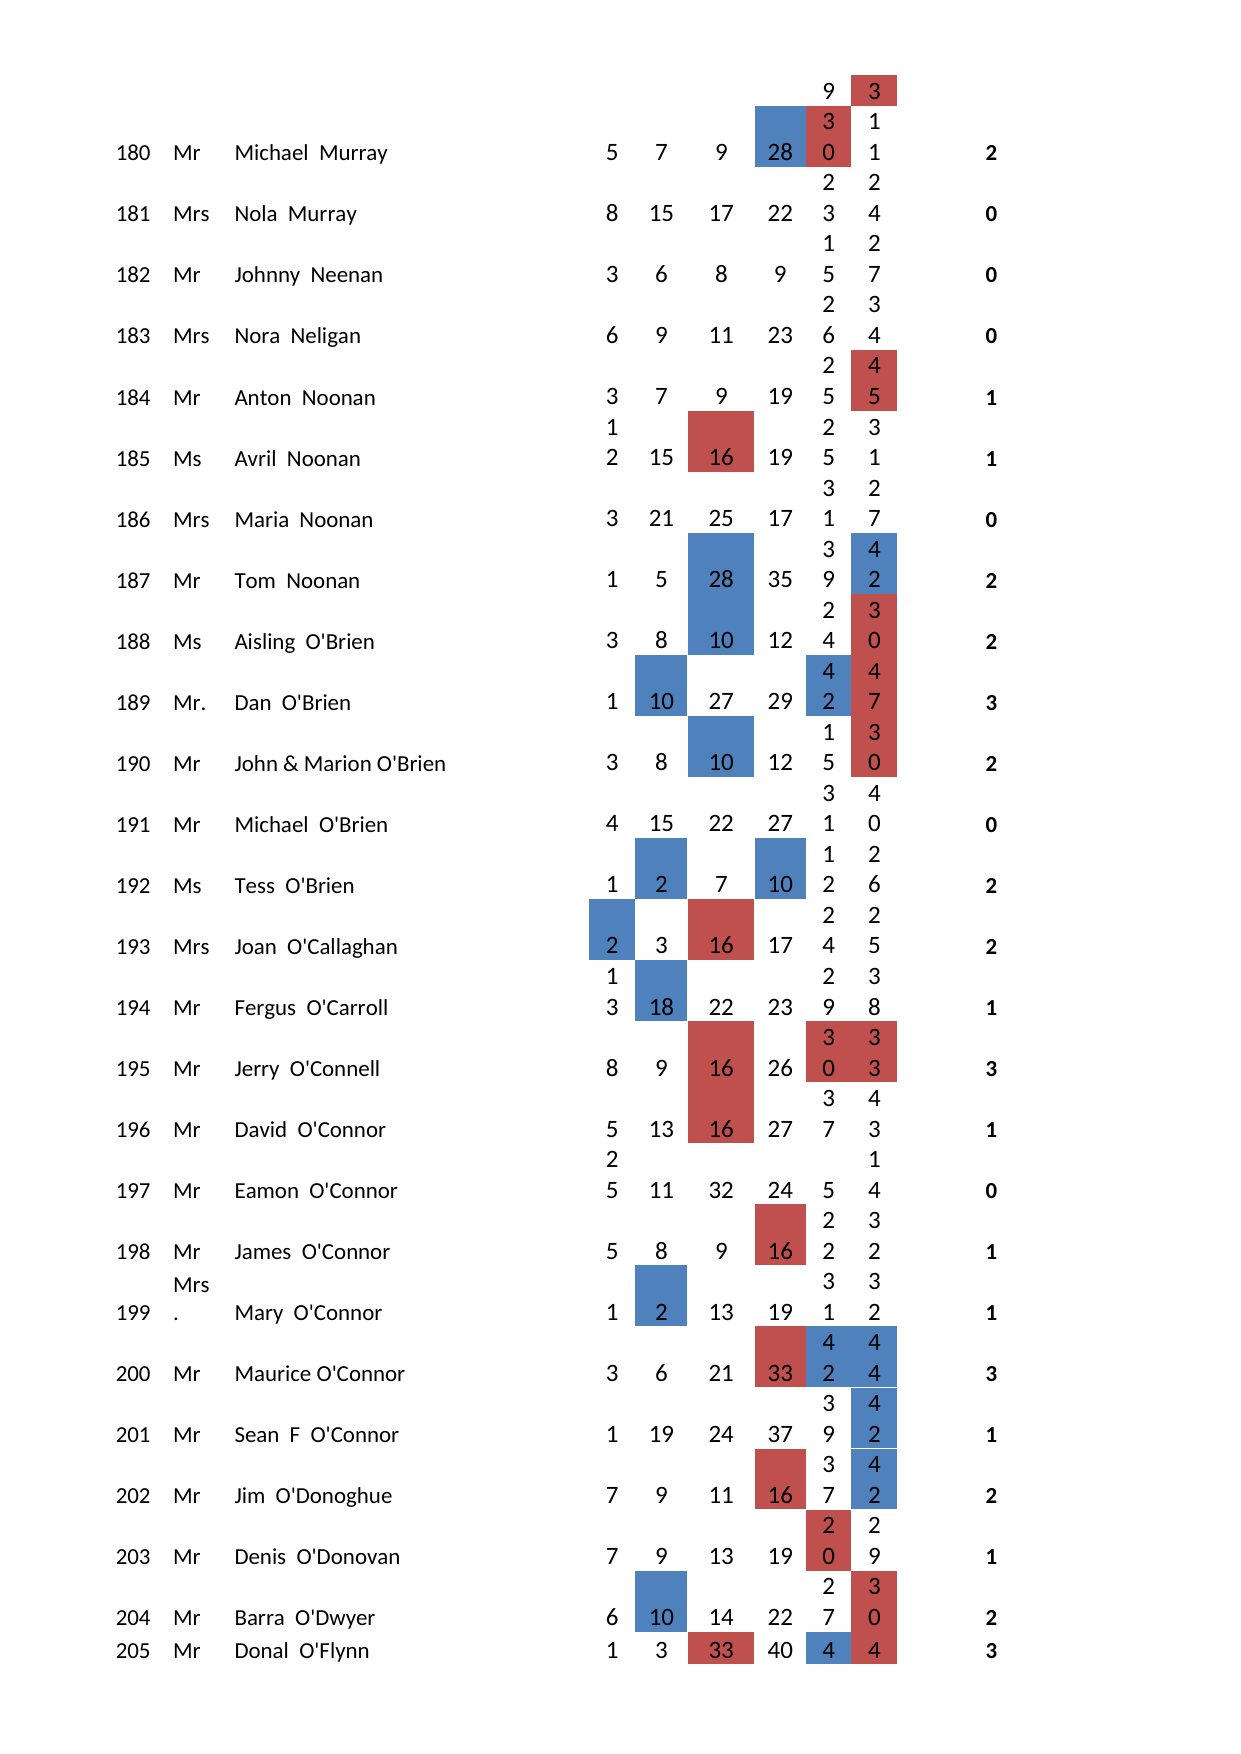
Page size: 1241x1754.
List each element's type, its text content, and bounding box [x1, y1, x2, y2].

table_cell Jim O'Donoghue [223, 1449, 589, 1509]
table_cell 3 [954, 1326, 1028, 1387]
table_cell 26 [806, 289, 851, 350]
table_cell 3 [954, 1632, 1028, 1664]
table_cell [897, 1143, 954, 1204]
table_cell 2 [954, 106, 1028, 167]
table_cell 44 [851, 1326, 897, 1387]
table_cell 0 [954, 289, 1028, 350]
table_cell 33 [755, 1326, 806, 1387]
table_cell [897, 533, 954, 594]
table_cell 9 [806, 75, 851, 106]
table_cell 32 [851, 1204, 897, 1265]
table_cell [897, 1021, 954, 1082]
table_cell 42 [806, 1326, 851, 1387]
table_cell Michael O'Brien [223, 777, 589, 838]
table_cell [897, 1388, 954, 1448]
table_cell [897, 777, 954, 838]
table_cell Mr [162, 1632, 223, 1664]
table_cell 192 [85, 838, 162, 899]
table_cell 12 [755, 716, 806, 777]
table_cell 191 [85, 777, 162, 838]
table_cell 3 [635, 1632, 687, 1664]
table_cell 1 [589, 838, 635, 899]
table_cell Mr [162, 1021, 223, 1082]
table_cell Maria Noonan [223, 472, 589, 533]
table_cell [162, 75, 223, 106]
table_cell 39 [806, 1388, 851, 1448]
table_cell David O'Connor [223, 1082, 589, 1143]
table_cell 1 [954, 1388, 1028, 1448]
table_cell Mr. [162, 655, 223, 716]
table_cell 2 [954, 1571, 1028, 1632]
table_cell 1 [589, 1632, 635, 1664]
table_cell 3 [589, 228, 635, 289]
table_cell [897, 411, 954, 472]
table_cell [897, 472, 954, 533]
table_cell 19 [755, 411, 806, 472]
table_cell 186 [85, 472, 162, 533]
table_cell 37 [755, 1388, 806, 1448]
table_cell Denis O'Donovan [223, 1510, 589, 1571]
table_cell 5 [806, 1143, 851, 1204]
table_cell [897, 167, 954, 228]
table_cell 31 [806, 1265, 851, 1326]
table_cell 9 [635, 289, 687, 350]
table_cell 6 [635, 228, 687, 289]
table_cell 23 [755, 289, 806, 350]
table_cell [897, 899, 954, 960]
table_cell Mr [162, 960, 223, 1021]
table_cell 203 [85, 1510, 162, 1571]
table_cell 15 [635, 411, 687, 472]
table_cell Mr [162, 533, 223, 594]
table_cell 8 [635, 716, 687, 777]
table_cell 12 [806, 838, 851, 899]
table_cell Mr [162, 1204, 223, 1265]
table_cell Aisling O'Brien [223, 594, 589, 655]
table_cell 32 [851, 1265, 897, 1326]
table_cell Mrs [162, 472, 223, 533]
table_cell 200 [85, 1326, 162, 1387]
table_cell 21 [635, 472, 687, 533]
table_cell 7 [635, 350, 687, 411]
table_cell 22 [755, 167, 806, 228]
table_cell 7 [589, 1449, 635, 1509]
table_cell Donal O'Flynn [223, 1632, 589, 1664]
table_cell 42 [806, 655, 851, 716]
table_cell 43 [851, 1082, 897, 1143]
table_cell [897, 289, 954, 350]
table_cell 4 [851, 1632, 897, 1664]
table_cell 17 [755, 472, 806, 533]
table_cell 28 [755, 106, 806, 167]
table_cell 199 [85, 1265, 162, 1326]
table_cell 25 [806, 411, 851, 472]
table_cell 184 [85, 350, 162, 411]
table_cell 6 [589, 289, 635, 350]
table_cell 3 [954, 655, 1028, 716]
table_cell 15 [806, 716, 851, 777]
table_cell Ms [162, 838, 223, 899]
table_cell 16 [688, 411, 754, 472]
table_cell [897, 106, 954, 167]
table_cell 5 [589, 1204, 635, 1265]
table_cell [897, 838, 954, 899]
table_cell 2 [954, 838, 1028, 899]
table_cell Mr [162, 1571, 223, 1632]
table_cell 13 [635, 1082, 687, 1143]
table_cell [897, 594, 954, 655]
table_cell 8 [635, 1204, 687, 1265]
table_cell 31 [806, 472, 851, 533]
table_cell Mr [162, 1082, 223, 1143]
table_cell 11 [688, 1449, 754, 1509]
table_cell Avril Noonan [223, 411, 589, 472]
table_cell 183 [85, 289, 162, 350]
table_cell 3 [851, 75, 897, 106]
table_cell 15 [806, 228, 851, 289]
table_cell Mr [162, 350, 223, 411]
table_cell 3 [589, 594, 635, 655]
table_cell 15 [635, 167, 687, 228]
table_cell 30 [851, 594, 897, 655]
table_cell Tom Noonan [223, 533, 589, 594]
table_cell 180 [85, 106, 162, 167]
table_cell [897, 350, 954, 411]
table_cell 16 [688, 899, 754, 960]
table_cell 4 [806, 1632, 851, 1664]
table_cell 205 [85, 1632, 162, 1664]
table_cell 14 [851, 1143, 897, 1204]
table_cell 45 [851, 350, 897, 411]
table_cell 2 [635, 1265, 687, 1326]
table_cell 9 [635, 1021, 687, 1082]
table_cell 7 [589, 1510, 635, 1571]
table_cell 27 [688, 655, 754, 716]
table_cell 24 [806, 899, 851, 960]
table_cell 10 [688, 716, 754, 777]
table_cell [897, 1204, 954, 1265]
table_cell 1 [954, 1265, 1028, 1326]
table_cell 27 [851, 472, 897, 533]
table_cell 2 [954, 533, 1028, 594]
table_cell 9 [755, 228, 806, 289]
table_cell 19 [635, 1388, 687, 1448]
table_cell 1 [954, 411, 1028, 472]
table_cell 40 [755, 1632, 806, 1664]
table_cell Mary O'Connor [223, 1265, 589, 1326]
table_cell 19 [755, 1510, 806, 1571]
table_cell 42 [851, 1388, 897, 1448]
table_cell [897, 75, 954, 106]
table_cell 33 [688, 1632, 754, 1664]
table_cell 16 [755, 1449, 806, 1509]
table_cell 22 [688, 777, 754, 838]
table_cell Ms [162, 411, 223, 472]
table_cell Maurice O'Connor [223, 1326, 589, 1387]
table_cell Mrs [162, 289, 223, 350]
table_cell Nora Neligan [223, 289, 589, 350]
table_cell 4 [589, 777, 635, 838]
table_cell 19 [755, 1265, 806, 1326]
table_cell Barra O'Dwyer [223, 1571, 589, 1632]
table_cell 13 [589, 960, 635, 1021]
table_cell 28 [688, 533, 754, 594]
table_cell 23 [806, 167, 851, 228]
table_cell 29 [755, 655, 806, 716]
table_cell 3 [589, 716, 635, 777]
table_cell 29 [851, 1510, 897, 1571]
table_cell 187 [85, 533, 162, 594]
table_cell 1 [954, 1204, 1028, 1265]
table_cell [755, 75, 806, 106]
table_cell 27 [806, 1571, 851, 1632]
table_cell [897, 655, 954, 716]
table_cell 25 [688, 472, 754, 533]
table_cell 3 [589, 472, 635, 533]
table_cell 1 [954, 1510, 1028, 1571]
table_cell 196 [85, 1082, 162, 1143]
table_cell 3 [589, 1326, 635, 1387]
table_cell James O'Connor [223, 1204, 589, 1265]
table_cell 9 [688, 350, 754, 411]
table_cell 8 [688, 228, 754, 289]
table_cell [897, 1082, 954, 1143]
table_cell 13 [688, 1510, 754, 1571]
table_cell 42 [851, 533, 897, 594]
table_cell Mrs [162, 167, 223, 228]
table_cell Mr [162, 716, 223, 777]
table_cell 1 [589, 533, 635, 594]
table_cell Ms [162, 594, 223, 655]
table_cell 37 [806, 1449, 851, 1509]
table_cell 38 [851, 960, 897, 1021]
table_cell 11 [688, 289, 754, 350]
table_cell 197 [85, 1143, 162, 1204]
table_cell 18 [635, 960, 687, 1021]
table_cell 23 [755, 960, 806, 1021]
table_cell 25 [589, 1143, 635, 1204]
table_cell 1 [589, 1388, 635, 1448]
table_cell 194 [85, 960, 162, 1021]
table_cell 25 [851, 899, 897, 960]
table_cell 30 [806, 1021, 851, 1082]
table_cell 39 [806, 533, 851, 594]
table_cell [954, 75, 1028, 106]
table_cell 22 [806, 1204, 851, 1265]
table_cell 35 [755, 533, 806, 594]
table_cell 11 [635, 1143, 687, 1204]
table_cell 21 [688, 1326, 754, 1387]
table_cell 5 [635, 533, 687, 594]
table_cell 27 [755, 1082, 806, 1143]
table_cell 9 [635, 1510, 687, 1571]
table_cell [897, 1449, 954, 1509]
table_cell 16 [688, 1021, 754, 1082]
table_cell 16 [688, 1082, 754, 1143]
table_cell [897, 1265, 954, 1326]
table_cell [897, 1326, 954, 1387]
table_cell 202 [85, 1449, 162, 1509]
table_cell 8 [635, 594, 687, 655]
table_cell 27 [755, 777, 806, 838]
table_cell 17 [755, 899, 806, 960]
table_cell [223, 75, 589, 106]
table_cell 31 [806, 777, 851, 838]
table_cell [897, 228, 954, 289]
table_cell Mr [162, 1510, 223, 1571]
table_cell 37 [806, 1082, 851, 1143]
table_cell 9 [635, 1449, 687, 1509]
table_cell 19 [755, 350, 806, 411]
table_cell Jerry O'Connell [223, 1021, 589, 1082]
table_cell 3 [589, 350, 635, 411]
table_cell 185 [85, 411, 162, 472]
table_cell 182 [85, 228, 162, 289]
table_cell 24 [806, 594, 851, 655]
table_cell Mr [162, 106, 223, 167]
table_cell 14 [688, 1571, 754, 1632]
table_cell 13 [688, 1265, 754, 1326]
table_cell 47 [851, 655, 897, 716]
table_cell 1 [954, 960, 1028, 1021]
table_cell 2 [954, 1449, 1028, 1509]
table_cell 15 [635, 777, 687, 838]
table_cell 29 [806, 960, 851, 1021]
table_cell 0 [954, 228, 1028, 289]
table_cell 193 [85, 899, 162, 960]
table_cell Mr [162, 1143, 223, 1204]
table_cell 10 [755, 838, 806, 899]
table_cell Mr [162, 1388, 223, 1448]
table_cell 201 [85, 1388, 162, 1448]
table_cell Fergus O'Carroll [223, 960, 589, 1021]
table_cell 20 [806, 1510, 851, 1571]
table_cell 1 [954, 350, 1028, 411]
table_cell 8 [589, 167, 635, 228]
table_cell 17 [688, 167, 754, 228]
table_cell 12 [755, 594, 806, 655]
table_cell 10 [635, 1571, 687, 1632]
table_cell 30 [851, 716, 897, 777]
table_cell [589, 75, 635, 106]
table_cell Mr [162, 1449, 223, 1509]
table_cell 0 [954, 1143, 1028, 1204]
table_cell 22 [755, 1571, 806, 1632]
table_cell 30 [851, 1571, 897, 1632]
table_cell 7 [688, 838, 754, 899]
table_cell 0 [954, 777, 1028, 838]
table_cell Dan O'Brien [223, 655, 589, 716]
table_cell 22 [688, 960, 754, 1021]
table_cell Joan O'Callaghan [223, 899, 589, 960]
table_cell 188 [85, 594, 162, 655]
table_cell [897, 716, 954, 777]
table_cell 189 [85, 655, 162, 716]
table_cell Johnny Neenan [223, 228, 589, 289]
table_cell 195 [85, 1021, 162, 1082]
table_cell Nola Murray [223, 167, 589, 228]
table_cell 3 [635, 899, 687, 960]
table_cell 190 [85, 716, 162, 777]
table_cell 1 [954, 1082, 1028, 1143]
table_cell 24 [688, 1388, 754, 1448]
table_cell 5 [589, 106, 635, 167]
table_cell 12 [589, 411, 635, 472]
table_cell 1 [589, 655, 635, 716]
table_cell Mrs. [162, 1265, 223, 1326]
table_cell 8 [589, 1021, 635, 1082]
table_cell 2 [635, 838, 687, 899]
table_cell 24 [851, 167, 897, 228]
table_cell 25 [806, 350, 851, 411]
table_cell [897, 1632, 954, 1664]
table_cell [897, 1510, 954, 1571]
table_cell 24 [755, 1143, 806, 1204]
table_cell 204 [85, 1571, 162, 1632]
table_cell [897, 960, 954, 1021]
table_cell 0 [954, 167, 1028, 228]
table_cell 2 [589, 899, 635, 960]
table_cell [897, 1571, 954, 1632]
table_cell Mr [162, 228, 223, 289]
table_cell Anton Noonan [223, 350, 589, 411]
table_cell 6 [589, 1571, 635, 1632]
table_cell 7 [635, 106, 687, 167]
table_cell Sean F O'Connor [223, 1388, 589, 1448]
table_cell 6 [635, 1326, 687, 1387]
table_cell [688, 75, 754, 106]
table_cell 26 [755, 1021, 806, 1082]
table_cell Mr [162, 777, 223, 838]
table_cell Eamon O'Connor [223, 1143, 589, 1204]
table_cell 26 [851, 838, 897, 899]
table_cell 2 [954, 594, 1028, 655]
table_cell Mrs [162, 899, 223, 960]
table_cell 9 [688, 106, 754, 167]
table_cell John & Marion O'Brien [223, 716, 589, 777]
table_cell 30 [806, 106, 851, 167]
table_cell 0 [954, 472, 1028, 533]
table_cell 9 [688, 1204, 754, 1265]
table_cell 32 [688, 1143, 754, 1204]
table_cell [85, 75, 162, 106]
table_cell 40 [851, 777, 897, 838]
table_cell 10 [688, 594, 754, 655]
table_cell 3 [954, 1021, 1028, 1082]
table_cell 16 [755, 1204, 806, 1265]
table_cell Mr [162, 1326, 223, 1387]
table_cell [635, 75, 687, 106]
table_cell 198 [85, 1204, 162, 1265]
table_cell Michael Murray [223, 106, 589, 167]
table_cell 42 [851, 1449, 897, 1509]
table_cell 27 [851, 228, 897, 289]
table_cell 11 [851, 106, 897, 167]
table_cell 10 [635, 655, 687, 716]
table_cell 1 [589, 1265, 635, 1326]
table_cell 33 [851, 1021, 897, 1082]
table_cell Tess O'Brien [223, 838, 589, 899]
table_cell 2 [954, 899, 1028, 960]
table_cell 5 [589, 1082, 635, 1143]
table_cell 2 [954, 716, 1028, 777]
table_cell 34 [851, 289, 897, 350]
table_cell 181 [85, 167, 162, 228]
table_cell 31 [851, 411, 897, 472]
